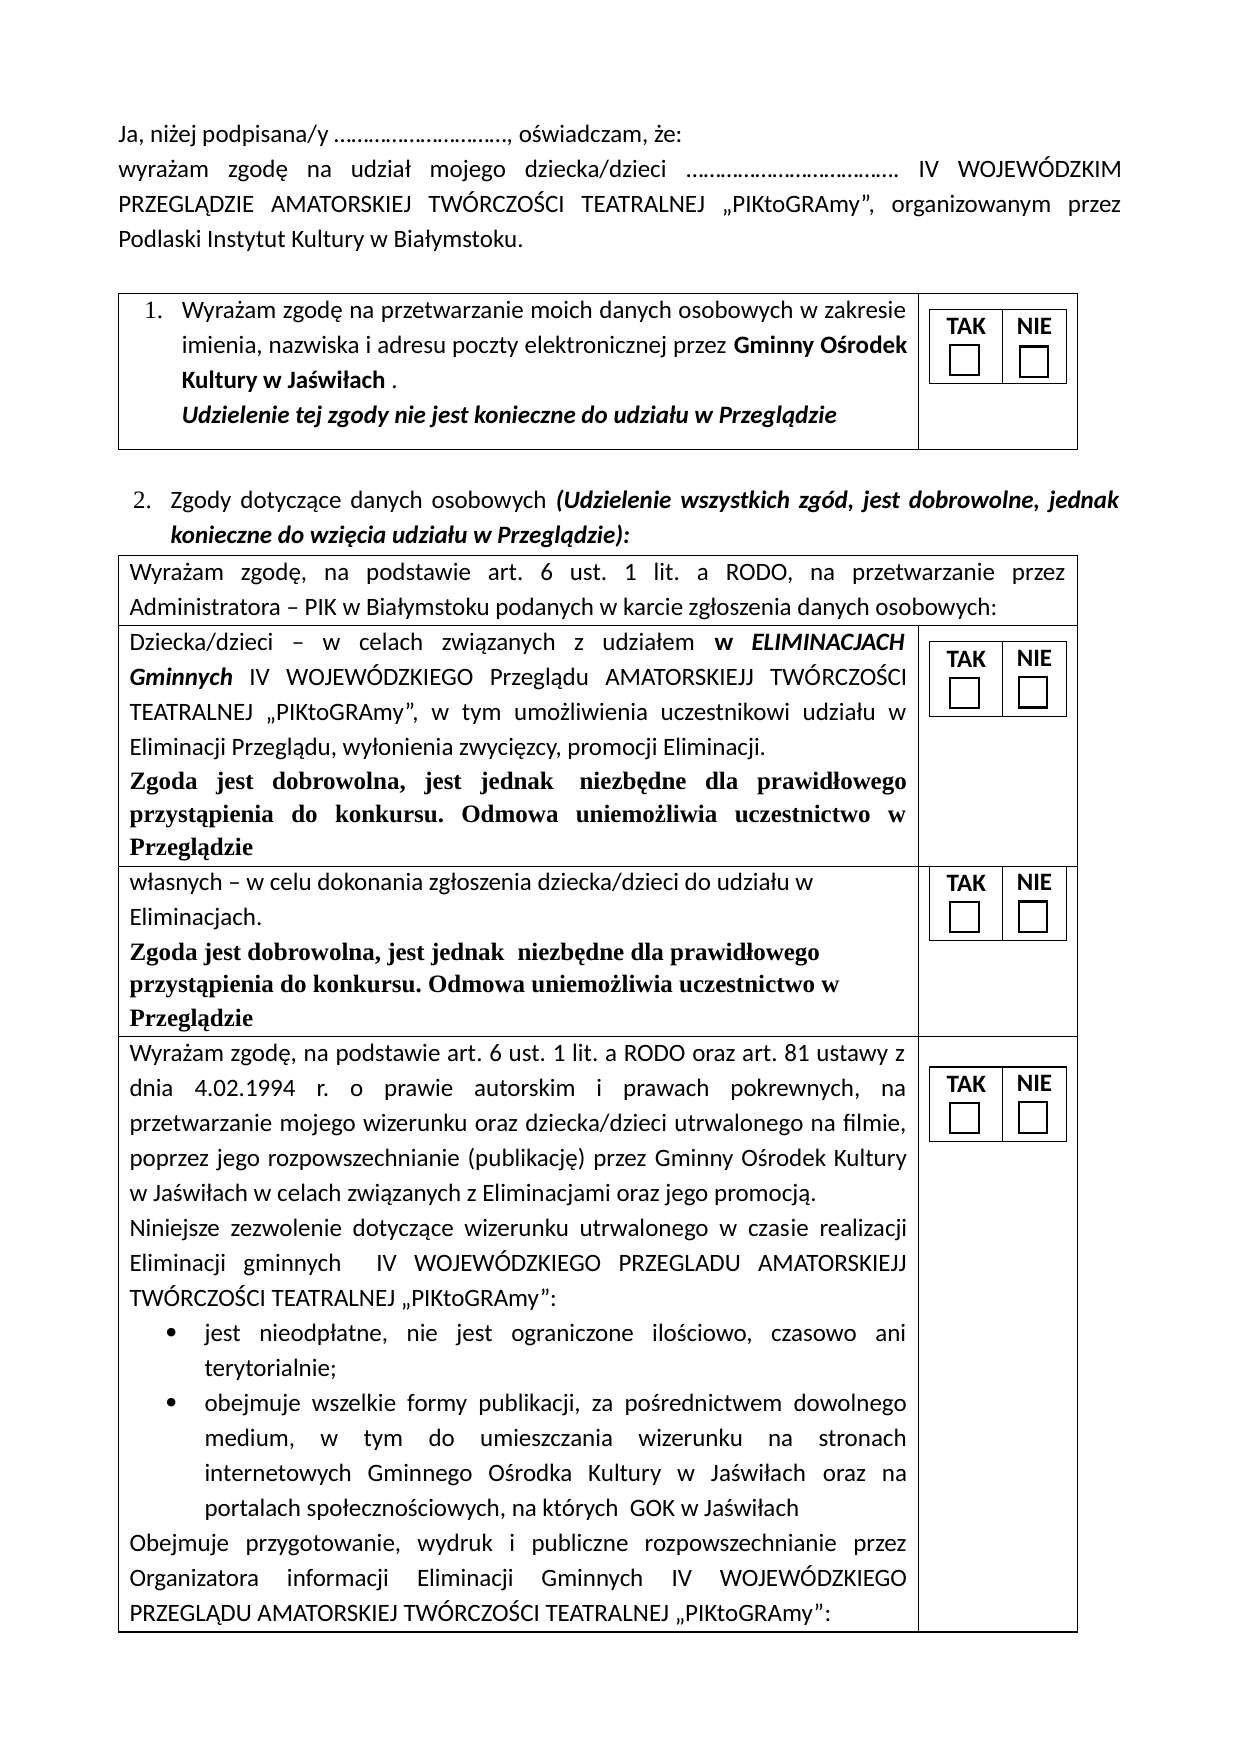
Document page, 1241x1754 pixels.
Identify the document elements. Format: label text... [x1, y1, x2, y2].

table_cell [919, 867, 1077, 1036]
list Zgody dotyczące danych osobowych (Udzielenie wszystkich zgód, jest dobrowolne, jednak konieczne do wzięcia udziału w Przeglądzie): [133, 484, 1122, 550]
table_cell [919, 626, 1077, 866]
table_cell Wyrażam zgodę, na podstawie art. 6 ust. 1 lit. a RODO oraz art. 81 ustawy z dnia 4.02.1994 r. o prawie autorskim i prawach pokrewnych, na przetwarzanie mojego wizerunku oraz dziecka/dzieci utrwalonego na filmie, poprzez jego rozpowszechnianie (publikację) przez Gminny Ośrodek Kultury w Jaświłach w celach związanych z Eliminacjami oraz jego promocją. Niniejsze zezwolenie dotyczące wizerunku utrwalonego w czasie realizacji Eliminacji gminnych IV WOJEWÓDZKIEGO PRZEGLADU AMATORSKIEJJ TWÓRCZOŚCI TEATRALNEJ „PIKtoGRAmy”: jest nieodpłatne, nie jest ograniczone ilościowo, czasowo ani terytorialnie; obejmuje wszelkie formy publikacji, za pośrednictwem dowolnego medium, w tym do umieszczania wizerunku na stronach internetowych Gminnego Ośrodka Kultury w Jaświłach oraz na portalach społecznościowych, na których GOK w Jaświłach Obejmuje przygotowanie, wydruk i publiczne rozpowszechnianie przez Organizatora informacji Eliminacji Gminnych IV WOJEWÓDZKIEGO PRZEGLĄDU AMATORSKIEJ TWÓRCZOŚCI TEATRALNEJ „PIKtoGRAmy”: i materiałów promocyjnych z wykorzystaniem zdjęć/filmów; Obejmuje wykorzystanie i publikację w zapowiedziach Eliminacji Gminnych ……………………………. IV WOJEWÓDZKIEGO PRZEGLĄDU AMATORSKIEJ TWÓRCZOŚCI TEATRALNEJ „PIKtoGRAmy”: we wszelkich mediach oraz dla celów promocyjnych na stronie internetowej Organizatora Eliminacji i w mediach społecznościowych, na których Organizator Eliminacji ma konto; Wizerunek może być użyty do różnego rodzaju form elektronicznego przetwarzania obrazu, utrwalania, obróbki, kadrowania i kompozycji, powielania, a także obejmuje nieodpłatne i bezterminowe zezwolenie na dokonywanie przez Organizatora opracowania zdjęć/filmów, wraz z prawem korzystania i rozpowszechniania takiego opracowania; bez obowiązku akceptacji produktu końcowego, lecz nie w formach obraźliwych lub ogólnie uznanych za nieetyczne. [119, 1037, 918, 1631]
table_cell [919, 1037, 1077, 1631]
table_header Wyrażam zgodę na przetwarzanie moich danych osobowych w zakresie imienia, nazwiska i adresu poczty elektronicznej przez Gminny Ośrodek Kultury w Jaświłach . Udzielenie tej zgody nie jest konieczne do udziału w Przeglądzie [119, 294, 918, 448]
table_header NIE [1003, 867, 1066, 940]
table_cell własnych – w celu dokonania zgłoszenia dziecka/dzieci do udziału w Eliminacjach. Zgoda jest dobrowolna, jest jednak niezbędne dla prawidłowego przystąpienia do konkursu. Odmowa uniemożliwia uczestnictwo w Przeglądzie [119, 867, 918, 1036]
table_header Wyrażam zgodę, na podstawie art. 6 ust. 1 lit. a RODO, na przetwarzanie przez Administratora – PIK w Białymstoku podanych w karcie zgłoszenia danych osobowych: [119, 556, 1077, 625]
text Ja, niżej podpisana/y …………………………, oświadczam, że: [118, 118, 1122, 149]
table_header TAK [930, 642, 1002, 716]
table_header [919, 294, 1077, 448]
table_header TAK [930, 867, 1002, 940]
table_header TAK [930, 310, 1002, 383]
table_header NIE [1003, 642, 1066, 716]
table_header NIE [1003, 1068, 1066, 1141]
subtitle wyrażam zgodę na udział mojego dziecka/dzieci ………………………………. IV WOJEWÓDZKIM PRZEGLĄDZIE AMATORSKIEJ TWÓRCZOŚCI TEATRALNEJ „PIKtoGRAmy”, organizowanym przez Podlaski Instytut Kultury w Białymstoku. [118, 153, 1122, 254]
table_header TAK [930, 1068, 1002, 1141]
table_cell Dziecka/dzieci – w celach związanych z udziałem w ELIMINACJACH Gminnych IV WOJEWÓDZKIEGO Przeglądu AMATORSKIEJJ TWÓRCZOŚCI TEATRALNEJ „PIKtoGRAmy”, w tym umożliwienia uczestnikowi udziału w Eliminacji Przeglądu, wyłonienia zwycięzcy, promocji Eliminacji. Zgoda jest dobrowolna, jest jednak niezbędne dla prawidłowego przystąpienia do konkursu. Odmowa uniemożliwia uczestnictwo w Przeglądzie [119, 626, 918, 866]
table_header NIE [1003, 310, 1066, 383]
